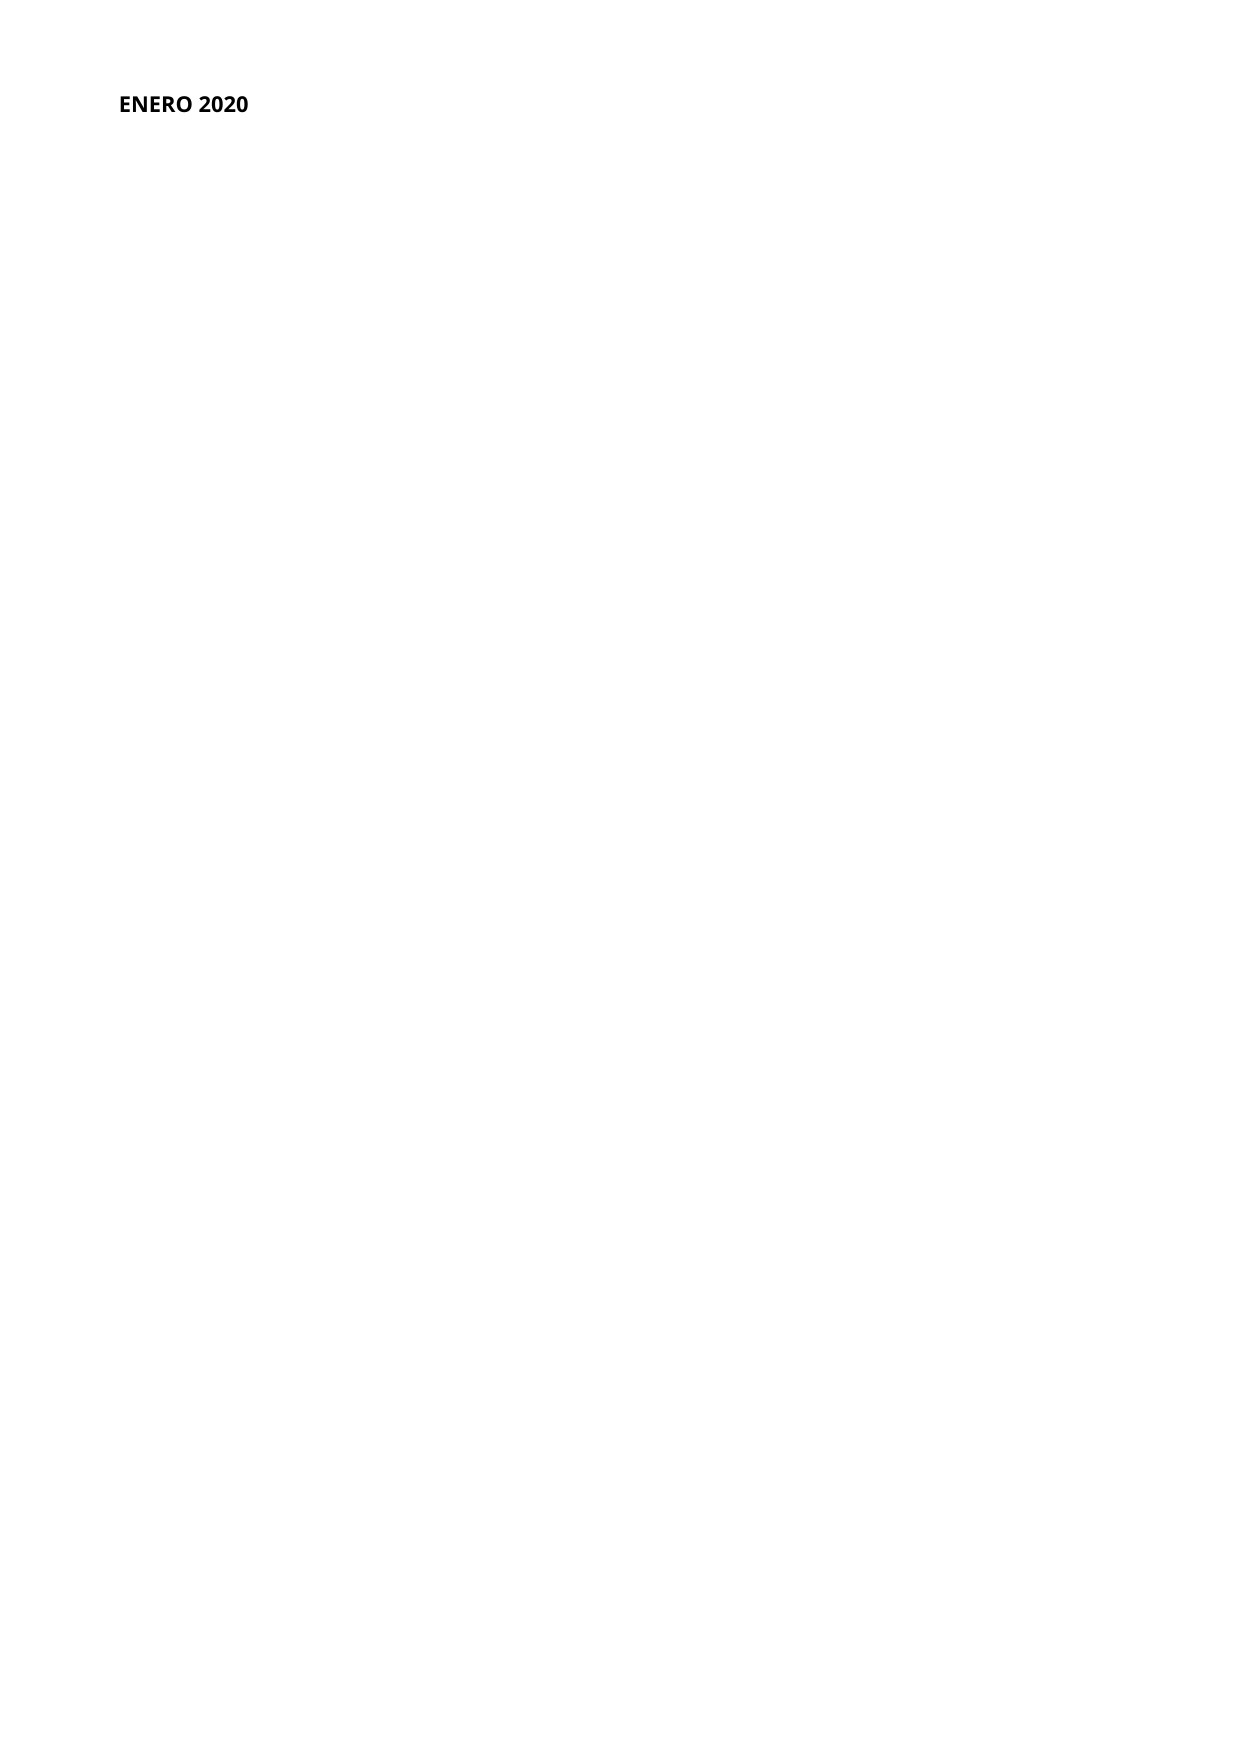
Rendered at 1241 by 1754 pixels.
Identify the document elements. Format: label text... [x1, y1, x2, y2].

text ENERO 2020 [119, 87, 1121, 119]
